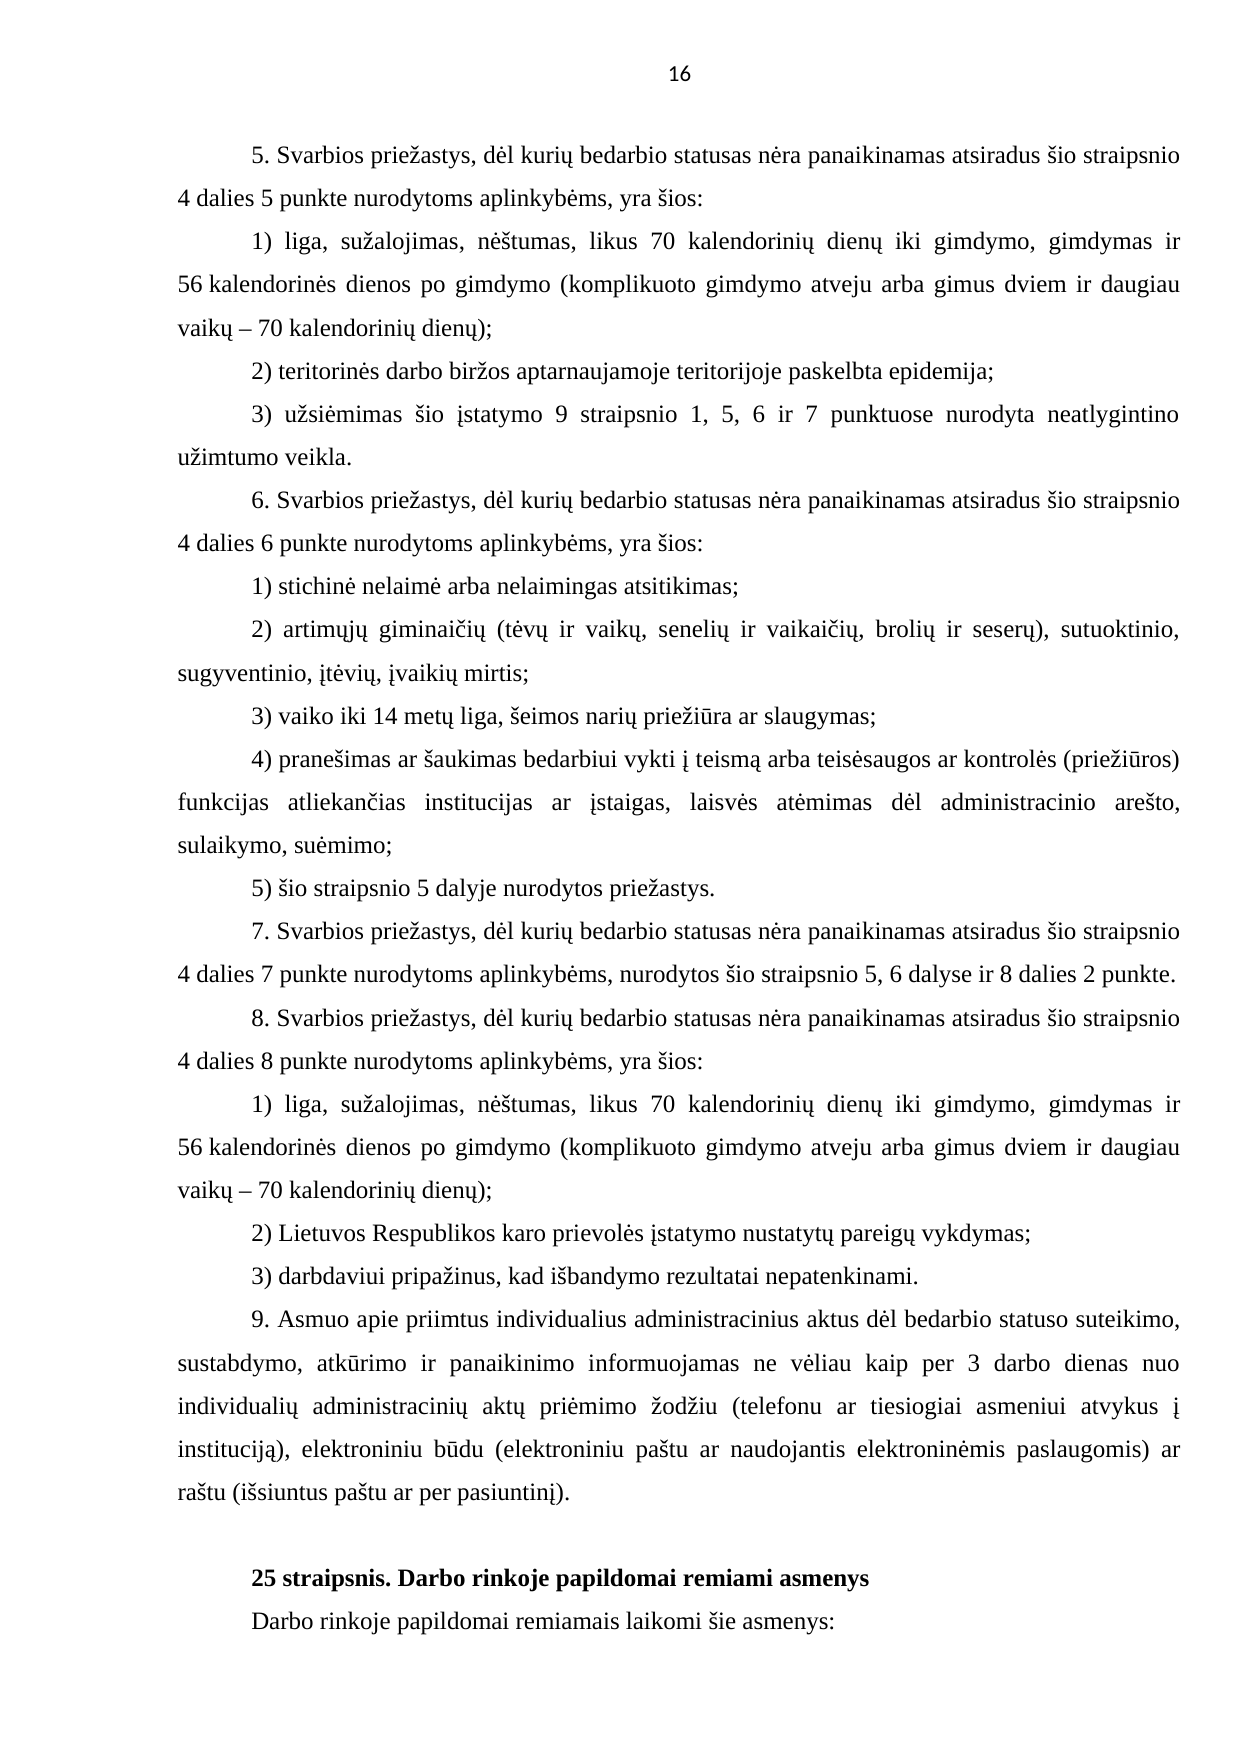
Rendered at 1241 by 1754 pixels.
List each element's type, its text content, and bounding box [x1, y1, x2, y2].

text 9. Asmuo apie priimtus individualius administracinius aktus dėl bedarbio statuso suteikimo, sustabdymo, atkūrimo ir panaikinimo informuojamas ne vėliau kaip per 3 darbo dienas nuo individualių administracinių aktų priėmimo žodžiu (telefonu ar tiesiogiai asmeniui atvykus į instituciją), elektroniniu būdu (elektroniniu paštu ar naudojantis elektroninėmis paslaugomis) ar raštu (išsiuntus paštu ar per pasiuntinį). [177, 1304, 1181, 1506]
text 3) užsiėmimas šio įstatymo 9 straipsnio 1, 5, 6 ir 7 punktuose nurodyta neatlygintino užimtumo veikla. [177, 399, 1181, 471]
text 25 straipsnis. Darbo rinkoje papildomai remiami asmenys [177, 1563, 1181, 1592]
text 1) stichinė nelaimė arba nelaimingas atsitikimas; [177, 571, 1181, 600]
text 1) liga, sužalojimas, nėštumas, likus 70 kalendorinių dienų iki gimdymo, gimdymas ir 56 kalendorinės dienos po gimdymo (komplikuoto gimdymo atveju arba gimus dviem ir daugiau vaikų – 70 kalendorinių dienų); [177, 226, 1181, 341]
text 2) artimųjų giminaičių (tėvų ir vaikų, senelių ir vaikaičių, brolių ir seserų), sutuoktinio, sugyventinio, įtėvių, įvaikių mirtis; [177, 614, 1181, 686]
text 6. Svarbios priežastys, dėl kurių bedarbio statusas nėra panaikinamas atsiradus šio straipsnio 4 dalies 6 punkte nurodytoms aplinkybėms, yra šios: [177, 485, 1181, 557]
text 3) vaiko iki 14 metų liga, šeimos narių priežiūra ar slaugymas; [177, 701, 1181, 729]
text 1) liga, sužalojimas, nėštumas, likus 70 kalendorinių dienų iki gimdymo, gimdymas ir 56 kalendorinės dienos po gimdymo (komplikuoto gimdymo atveju arba gimus dviem ir daugiau vaikų – 70 kalendorinių dienų); [177, 1089, 1181, 1204]
text Darbo rinkoje papildomai remiamais laikomi šie asmenys: [177, 1606, 1181, 1635]
text 3) darbdaviui pripažinus, kad išbandymo rezultatai nepatenkinami. [177, 1261, 1181, 1290]
text 2) Lietuvos Respublikos karo prievolės įstatymo nustatytų pareigų vykdymas; [177, 1218, 1181, 1247]
text 2) teritorinės darbo biržos aptarnaujamoje teritorijoje paskelbta epidemija; [177, 356, 1181, 384]
text 5. Svarbios priežastys, dėl kurių bedarbio statusas nėra panaikinamas atsiradus šio straipsnio 4 dalies 5 punkte nurodytoms aplinkybėms, yra šios: [177, 140, 1181, 212]
text 8. Svarbios priežastys, dėl kurių bedarbio statusas nėra panaikinamas atsiradus šio straipsnio 4 dalies 8 punkte nurodytoms aplinkybėms, yra šios: [177, 1003, 1181, 1074]
text 5) šio straipsnio 5 dalyje nurodytos priežastys. [177, 873, 1181, 902]
text 4) pranešimas ar šaukimas bedarbiui vykti į teismą arba teisėsaugos ar kontrolės (priežiūros) funkcijas atliekančias institucijas ar įstaigas, laisvės atėmimas dėl administracinio arešto, sulaikymo, suėmimo; [177, 744, 1181, 859]
text 7. Svarbios priežastys, dėl kurių bedarbio statusas nėra panaikinamas atsiradus šio straipsnio 4 dalies 7 punkte nurodytoms aplinkybėms, nurodytos šio straipsnio 5, 6 dalyse ir 8 dalies 2 punkte. [177, 916, 1181, 988]
